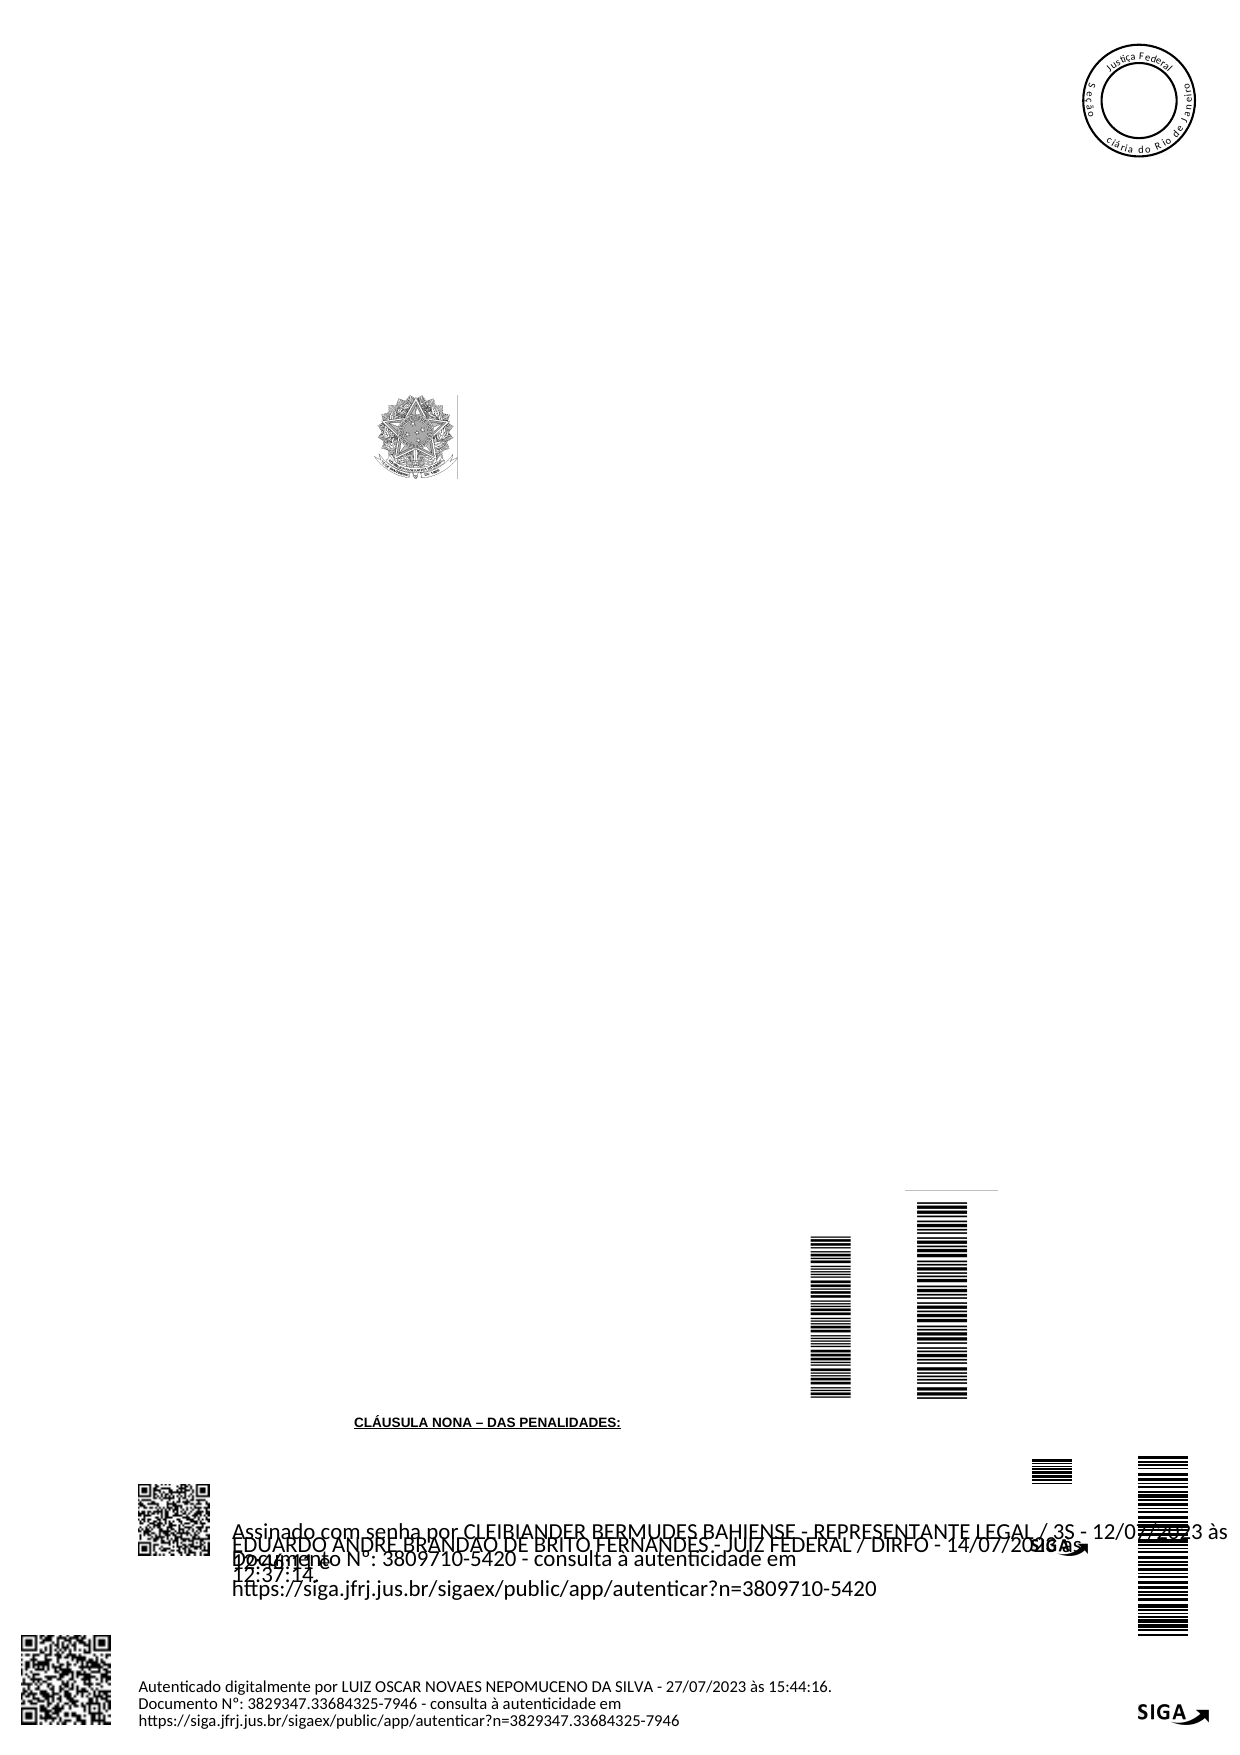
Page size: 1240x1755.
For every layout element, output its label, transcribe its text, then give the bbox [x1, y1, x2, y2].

text CLÁUSULA NONA – DAS PENALIDADES: [354, 1415, 973, 1430]
